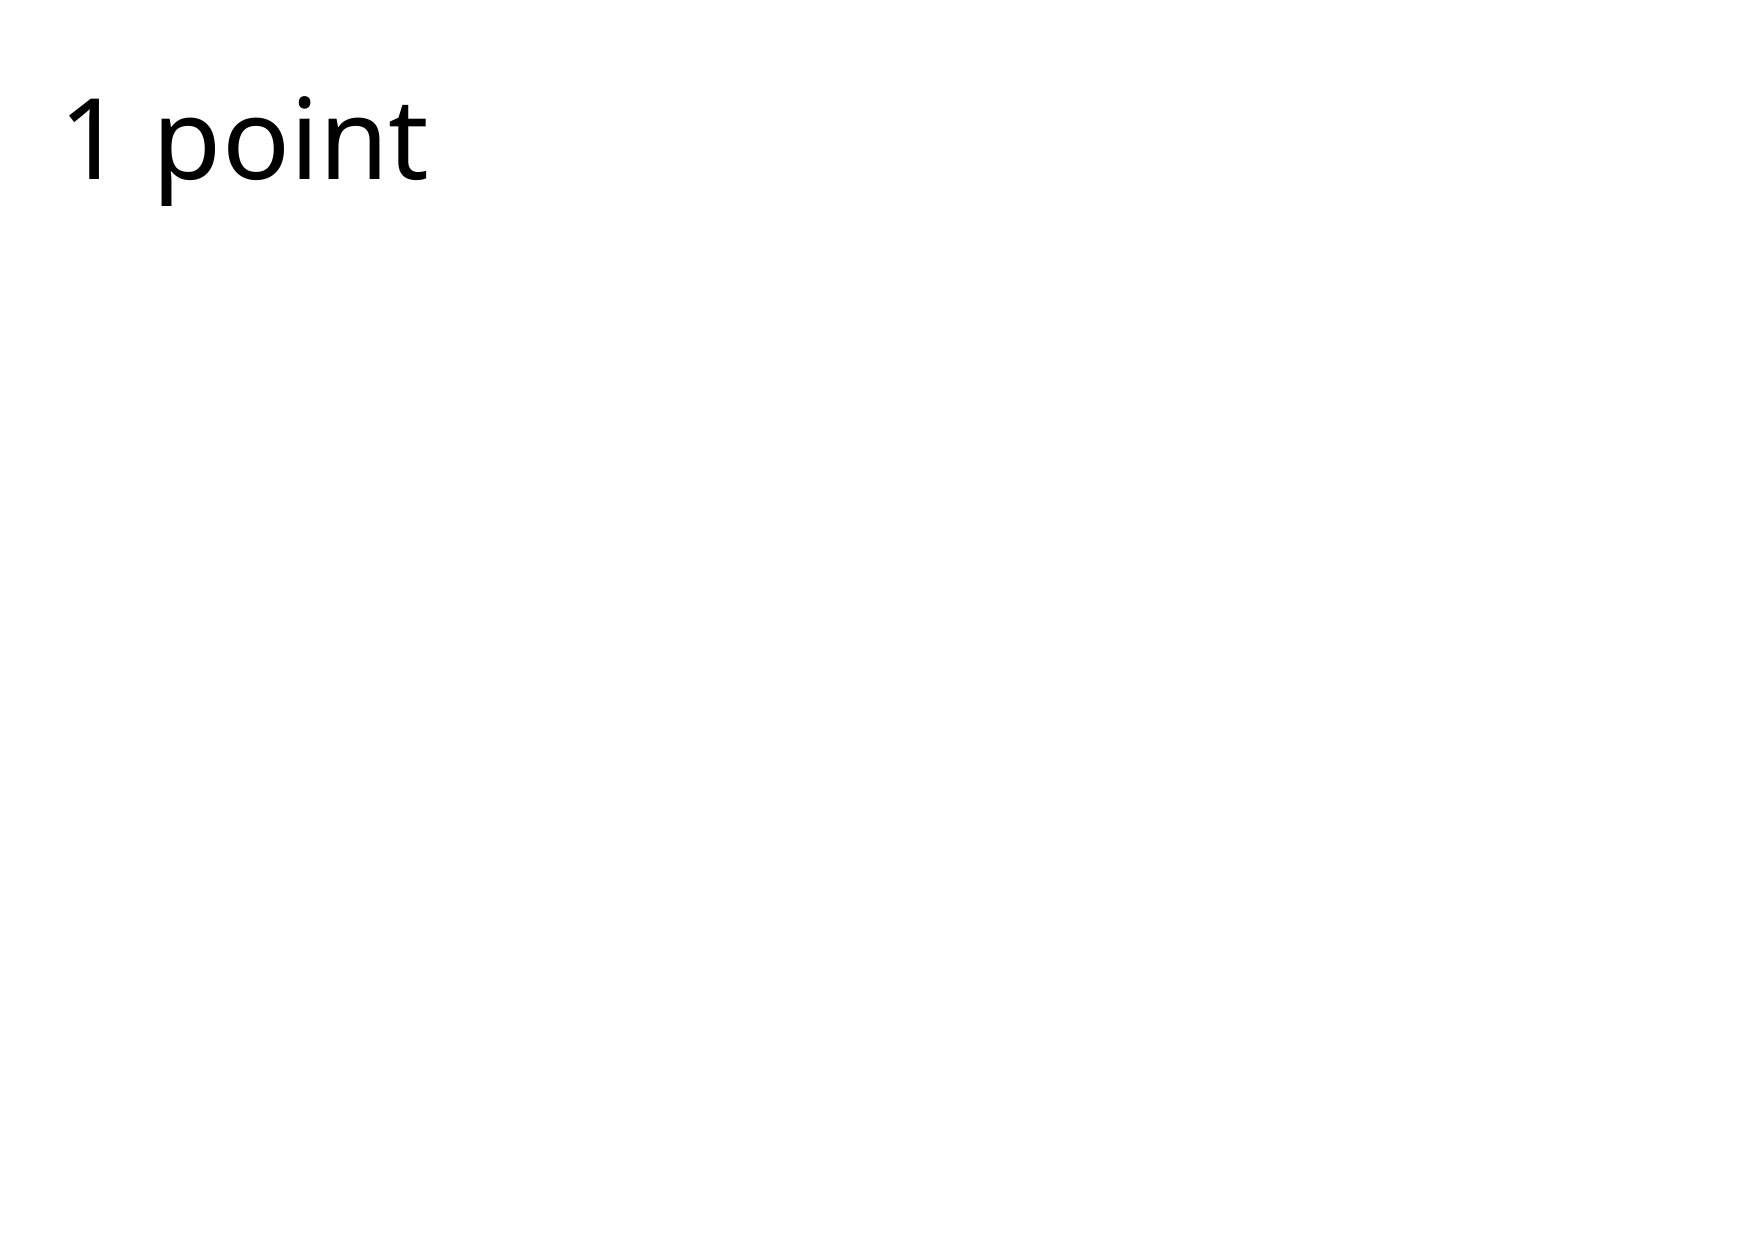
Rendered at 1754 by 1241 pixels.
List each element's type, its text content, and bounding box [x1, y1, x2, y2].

text 1 point [59, 59, 1695, 212]
